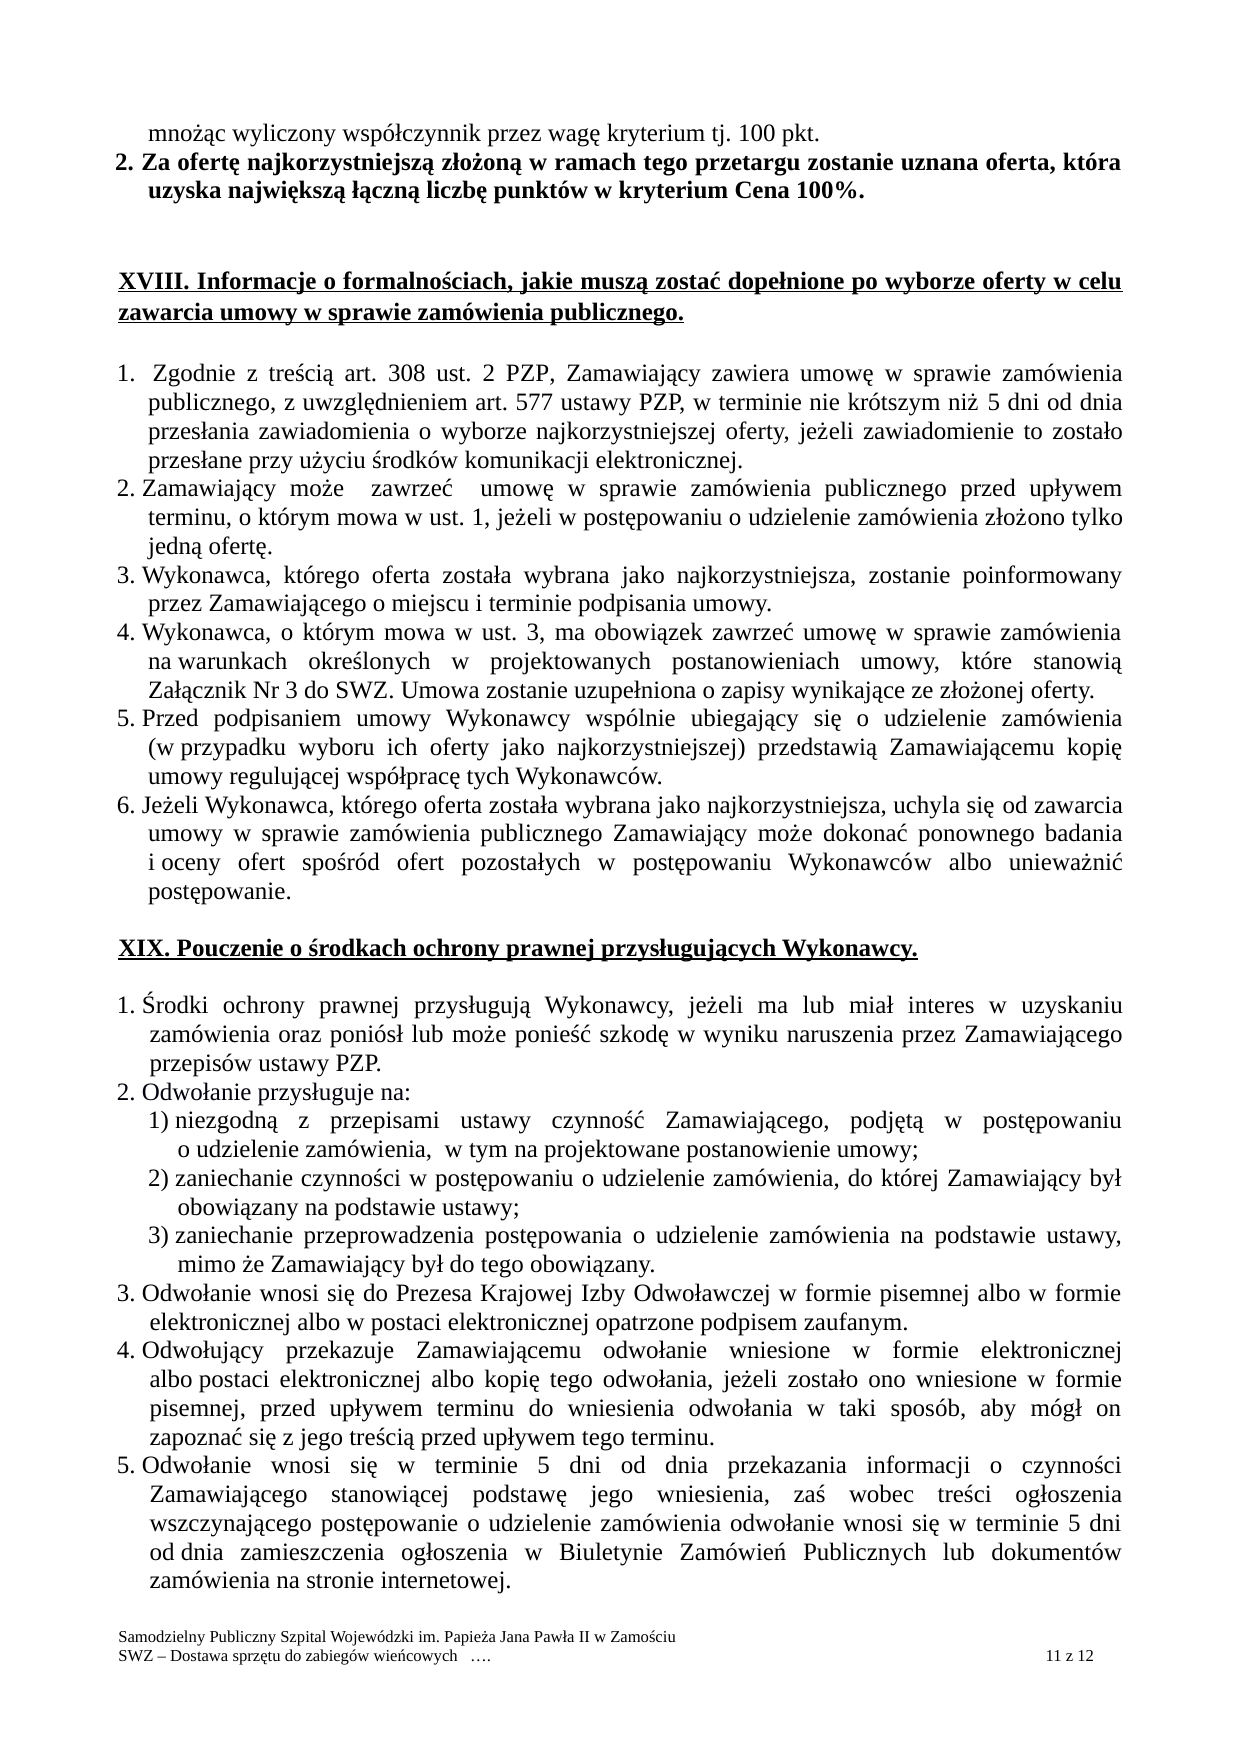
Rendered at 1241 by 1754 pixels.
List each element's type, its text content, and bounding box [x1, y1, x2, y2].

text XIX. Pouczenie o środkach ochrony prawnej przysługujących Wykonawcy. [118, 933, 1123, 962]
list Odwołanie przysługuje na: [117, 1077, 1123, 1106]
list zaniechanie przeprowadzenia postępowania o udzielenie zamówienia na podstawie ustawy, mimo że Zamawiający był do tego obowiązany. [148, 1221, 1123, 1278]
list Jeżeli Wykonawca, którego oferta została wybrana jako najkorzystniejsza, uchyla się od zawarcia umowy w sprawie zamówienia publicznego Zamawiający może dokonać ponownego badania i oceny ofert spośród ofert pozostałych w postępowaniu Wykonawców albo unieważnić postępowanie. [117, 790, 1123, 905]
text zawarcia umowy w sprawie zamówienia publicznego. [118, 292, 1123, 326]
text XVIII. Informacje o formalnościach, jakie muszą zostać dopełnione po wyborze oferty w celu [118, 266, 1123, 291]
text 2. Za ofertę najkorzystniejszą złożoną w ramach tego przetargu zostanie uznana oferta, która uzyska największą łączną liczbę punktów w kryterium Cena 100%. [115, 147, 1123, 204]
list niezgodną z przepisami ustawy czynność Zamawiającego, podjętą w postępowaniu o udzielenie zamówienia, w tym na projektowane postanowienie umowy; [148, 1106, 1123, 1163]
list Wykonawca, którego oferta została wybrana jako najkorzystniejsza, zostanie poinformowany przez Zamawiającego o miejscu i terminie podpisania umowy. [117, 560, 1123, 617]
list Przed podpisaniem umowy Wykonawcy wspólnie ubiegający się o udzielenie zamówienia (w przypadku wyboru ich oferty jako najkorzystniejszej) przedstawią Zamawiającemu kopię umowy regulującej współpracę tych Wykonawców. [117, 703, 1123, 790]
list Odwołanie wnosi się w terminie 5 dni od dnia przekazania informacji o czynności Zamawiającego stanowiącej podstawę jego wniesienia, zaś wobec treści ogłoszenia wszczynającego postępowanie o udzielenie zamówienia odwołanie wnosi się w terminie 5 dni od dnia zamieszczenia ogłoszenia w Biuletynie Zamówień Publicznych lub dokumentów zamówienia na stronie internetowej. [117, 1451, 1123, 1594]
list Zamawiający może zawrzeć umowę w sprawie zamówienia publicznego przed upływem terminu, o którym mowa w ust. 1, jeżeli w postępowaniu o udzielenie zamówienia złożono tylko jedną ofertę. [117, 473, 1123, 560]
list Zgodnie z treścią art. 308 ust. 2 PZP, Zamawiający zawiera umowę w sprawie zamówienia publicznego, z uwzględnieniem art. 577 ustawy PZP, w terminie nie krótszym niż 5 dni od dnia przesłania zawiadomienia o wyborze najkorzystniejszej oferty, jeżeli zawiadomienie to zostało przesłane przy użyciu środków komunikacji elektronicznej. [117, 358, 1123, 473]
list Środki ochrony prawnej przysługują Wykonawcy, jeżeli ma lub miał interes w uzyskaniu zamówienia oraz poniósł lub może ponieść szkodę w wyniku naruszenia przez Zamawiającego przepisów ustawy PZP. [117, 991, 1123, 1077]
list Odwołujący przekazuje Zamawiającemu odwołanie wniesione w formie elektronicznej albo postaci elektronicznej albo kopię tego odwołania, jeżeli zostało ono wniesione w formie pisemnej, przed upływem terminu do wniesienia odwołania w taki sposób, aby mógł on zapoznać się z jego treścią przed upływem tego terminu. [117, 1336, 1123, 1451]
list Odwołanie wnosi się do Prezesa Krajowej Izby Odwoławczej w formie pisemnej albo w formie elektronicznej albo w postaci elektronicznej opatrzone podpisem zaufanym. [117, 1278, 1123, 1336]
list Wykonawca, o którym mowa w ust. 3, ma obowiązek zawrzeć umowę w sprawie zamówienia na warunkach określonych w projektowanych postanowieniach umowy, które stanowią Załącznik Nr 3 do SWZ. Umowa zostanie uzupełniona o zapisy wynikające ze złożonej oferty. [117, 617, 1123, 703]
list zaniechanie czynności w postępowaniu o udzielenie zamówienia, do której Zamawiający był obowiązany na podstawie ustawy; [148, 1163, 1123, 1221]
text mnożąc wyliczony współczynnik przez wagę kryterium tj. 100 pkt. [118, 118, 1123, 147]
